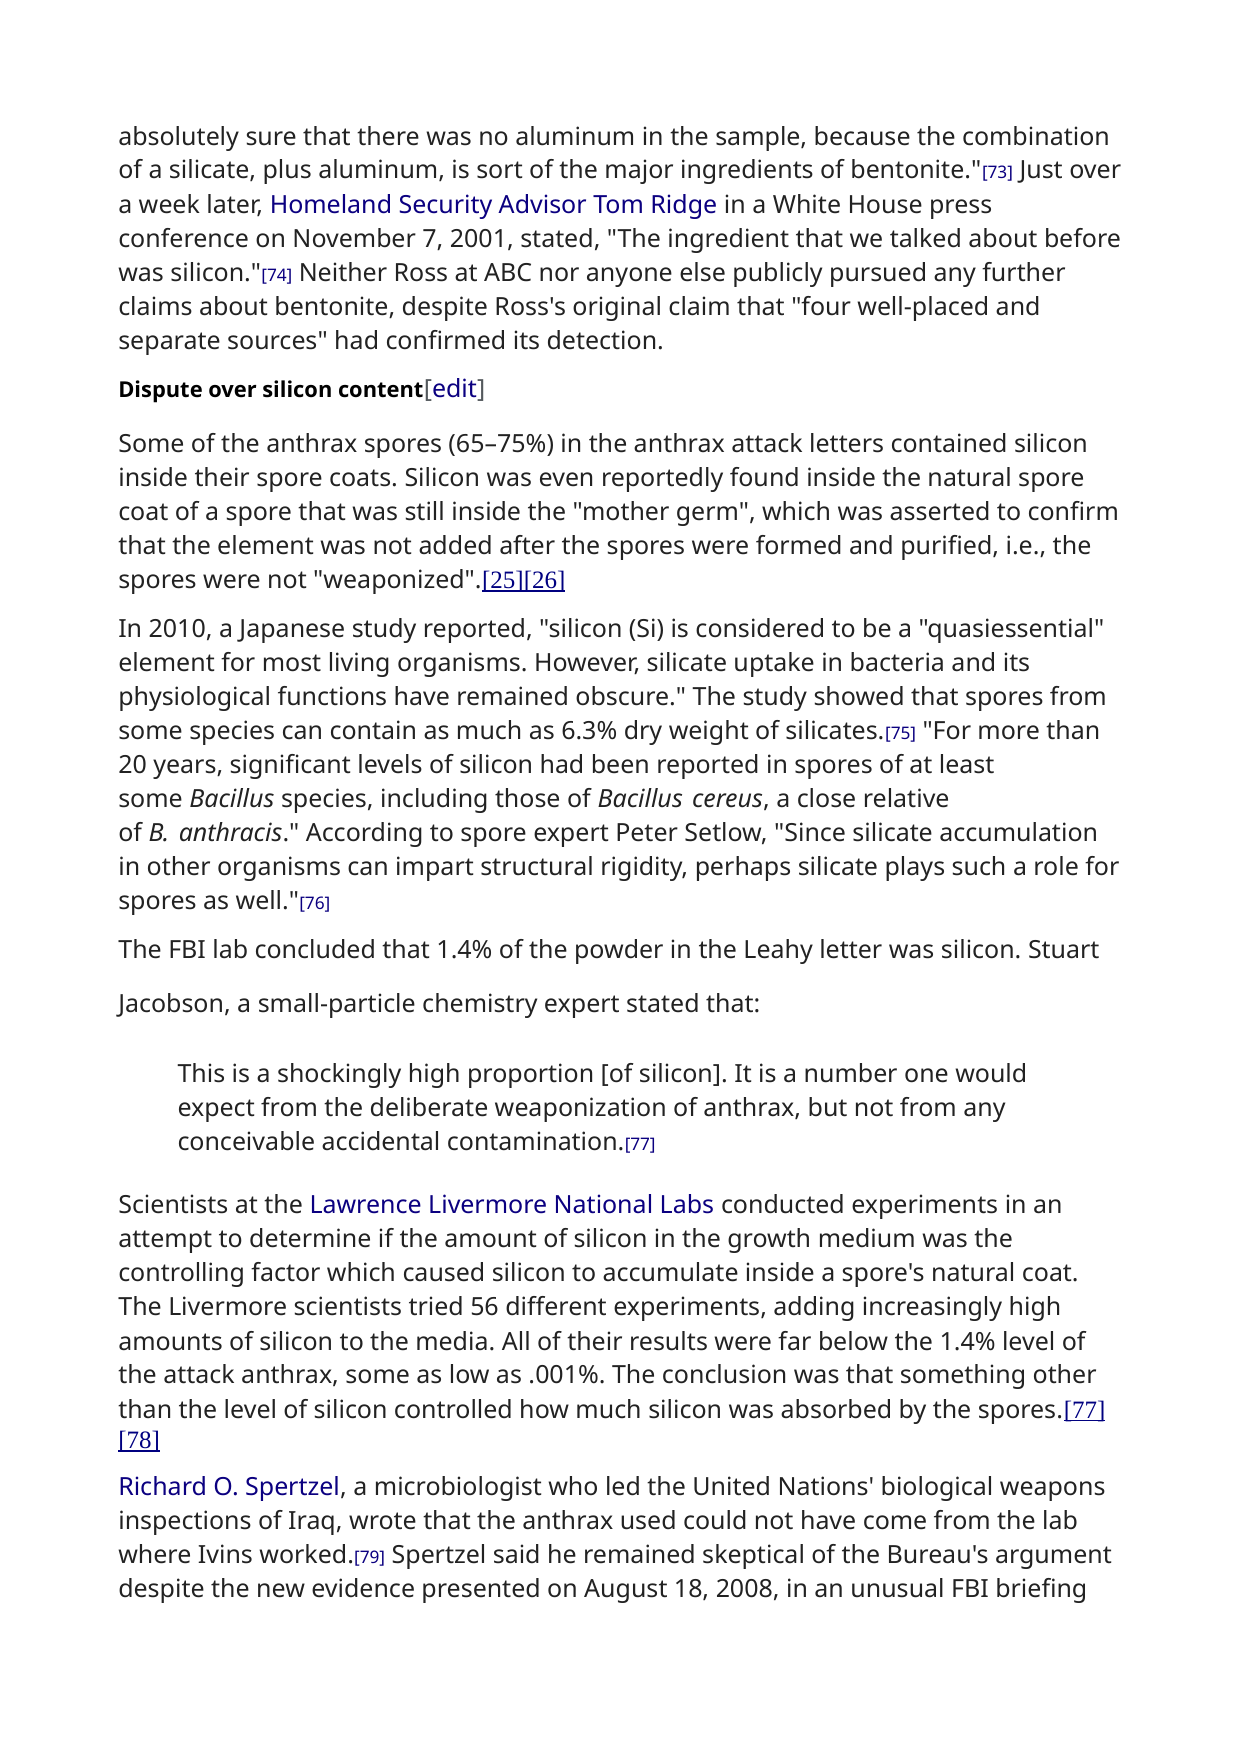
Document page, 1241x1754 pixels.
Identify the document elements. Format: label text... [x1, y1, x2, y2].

text Richard O. Spertzel, a microbiologist who led the United Nations' biological weapons inspections of Iraq, wrote that the anthrax used could not have come from the lab where Ivins worked.[79] Spertzel said he remained skeptical of the Bureau's argument despite the new evidence presented on August 18, 2008, in an unusual FBI briefing [118, 1469, 1122, 1605]
text Some of the anthrax spores (65–75%) in the anthrax attack letters contained silicon inside their spore coats. Silicon was even reportedly found inside the natural spore coat of a spore that was still inside the "mother germ", which was asserted to confirm that the element was not added after the spores were formed and purified, i.e., the spores were not "weaponized".[25][26] [118, 426, 1122, 596]
text Scientists at the Lawrence Livermore National Labs conducted experiments in an attempt to determine if the amount of silicon in the growth medium was the controlling factor which caused silicon to accumulate inside a spore's natural coat. The Livermore scientists tried 56 different experiments, adding increasingly high amounts of silicon to the media. All of their results were far below the 1.4% level of the attack anthrax, some as low as .001%. The conclusion was that something other than the level of silicon controlled how much silicon was absorbed by the spores.[77][78] [118, 1187, 1122, 1454]
subtitle Dispute over silicon content[edit] [118, 371, 1122, 405]
text In 2010, a Japanese study reported, "silicon (Si) is considered to be a "quasiessential" element for most living organisms. However, silicate uptake in bacteria and its physiological functions have remained obscure." The study showed that spores from some species can contain as much as 6.3% dry weight of silicates.[75] "For more than 20 years, significant levels of silicon had been reported in spores of at least some Bacillus species, including those of Bacillus cereus, a close relative of B. anthracis." According to spore expert Peter Setlow, "Since silicate accumulation in other organisms can impart structural rigidity, perhaps silicate plays such a role for spores as well."[76] [118, 611, 1122, 917]
text absolutely sure that there was no aluminum in the sample, because the combination of a silicate, plus aluminum, is sort of the major ingredients of bentonite."[73] Just over a week later, Homeland Security Advisor Tom Ridge in a White House press conference on November 7, 2001, stated, "The ingredient that we talked about before was silicon."[74] Neither Ross at ABC nor anyone else publicly pursued any further claims about bentonite, despite Ross's original claim that "four well-placed and separate sources" had confirmed its detection. [118, 118, 1122, 357]
text The FBI lab concluded that 1.4% of the powder in the Leahy letter was silicon. Stuart Jacobson, a small-particle chemistry expert stated that: [118, 932, 1122, 1020]
text This is a shockingly high proportion [of silicon]. It is a number one would expect from the deliberate weaponization of anthrax, but not from any conceivable accidental contamination.[77] [177, 1055, 1063, 1157]
